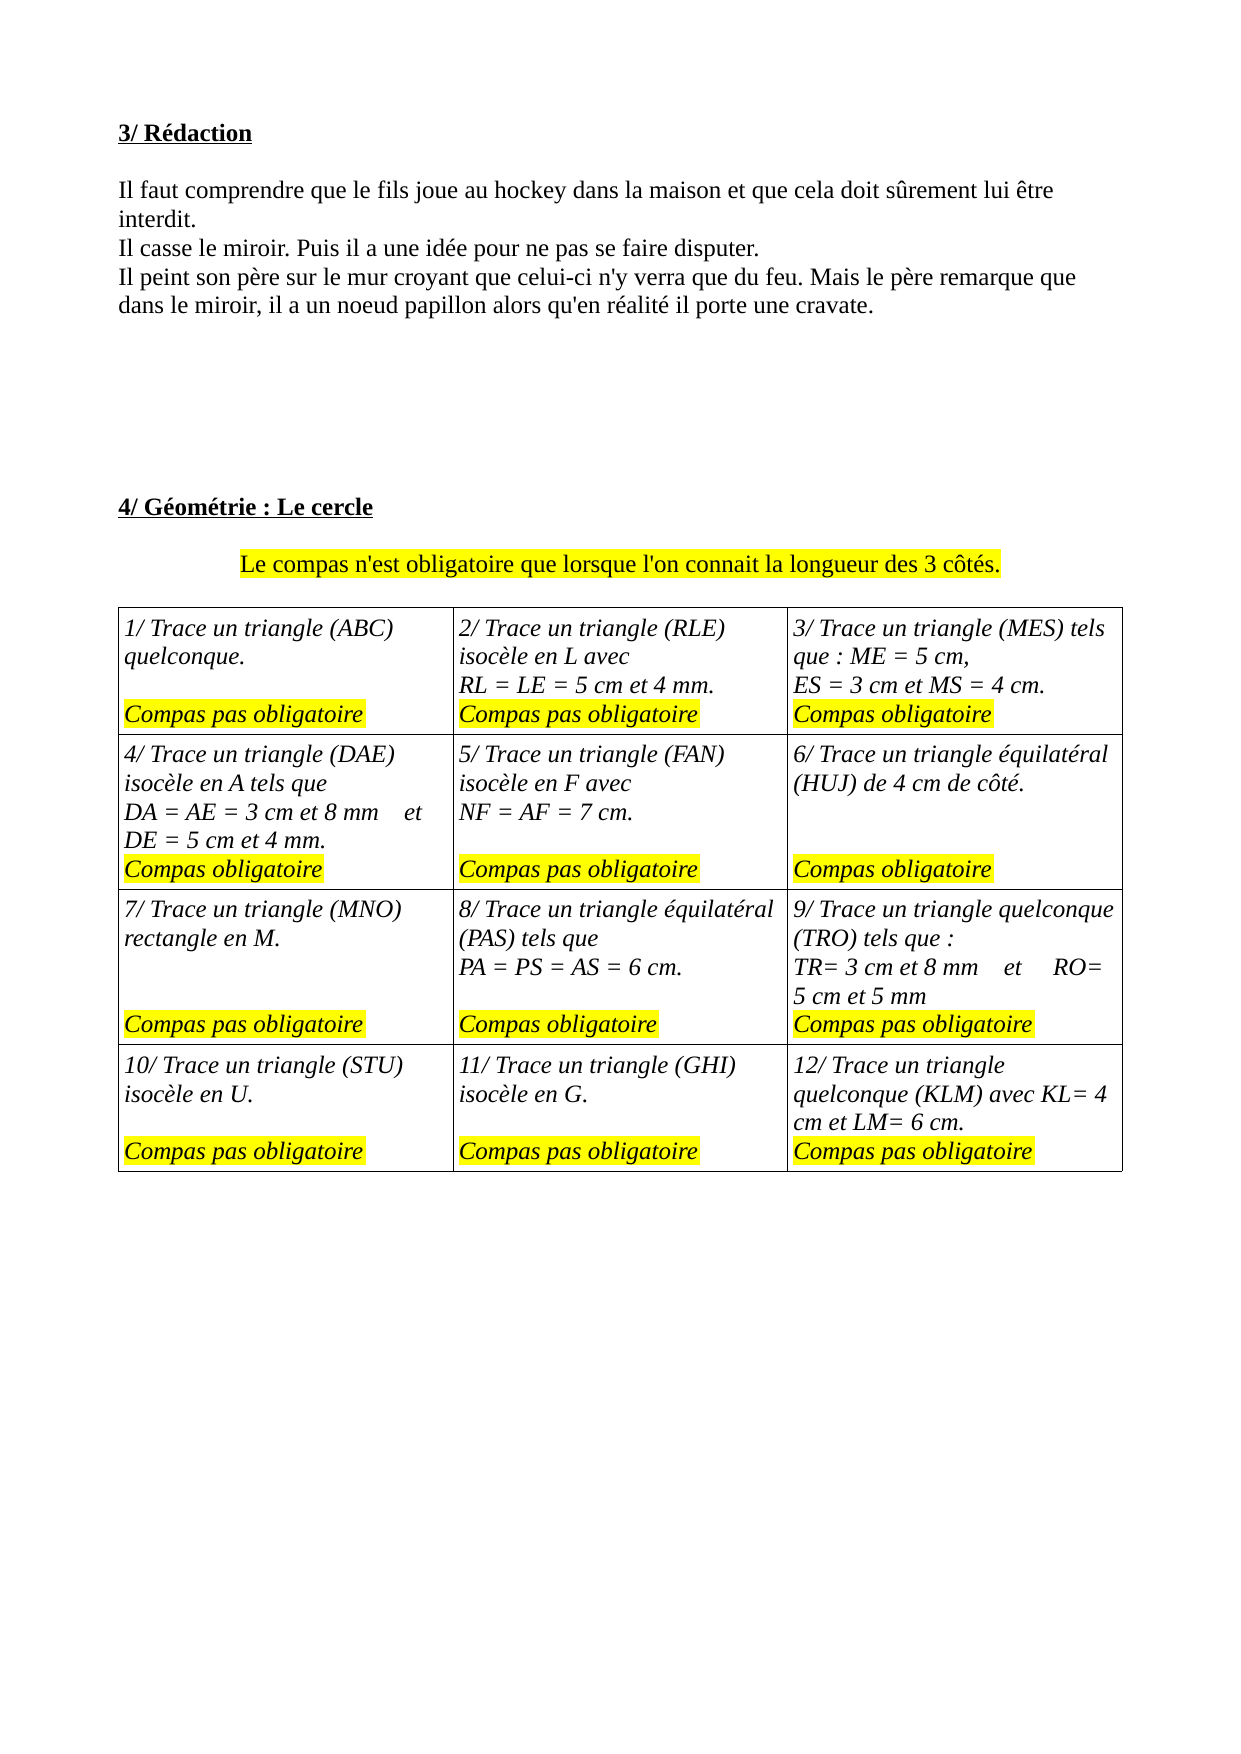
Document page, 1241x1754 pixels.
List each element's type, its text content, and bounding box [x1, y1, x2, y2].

table_cell 5/ Trace un triangle (FAN) isocèle en F avec NF = AF = 7 cm. Compas pas obligatoire [454, 735, 787, 889]
table_cell 7/ Trace un triangle (MNO) rectangle en M. Compas pas obligatoire [119, 890, 453, 1044]
table_header 2/ Trace un triangle (RLE) isocèle en L avec RL = LE = 5 cm et 4 mm. Compas pas obligatoire [454, 608, 787, 733]
table_cell 6/ Trace un triangle équilatéral (HUJ) de 4 cm de côté. Compas obligatoire [788, 735, 1122, 889]
table_cell 11/ Trace un triangle (GHI) isocèle en G. Compas pas obligatoire [454, 1045, 787, 1171]
table_cell 12/ Trace un triangle quelconque (KLM) avec KL= 4 cm et LM= 6 cm. Compas pas obligatoire [788, 1045, 1122, 1171]
table_header 1/ Trace un triangle (ABC) quelconque. Compas pas obligatoire [119, 608, 453, 733]
text 3/ Rédaction [118, 118, 1122, 147]
text Il peint son père sur le mur croyant que celui-ci n'y verra que du feu. Mais le père remarque que dans le miroir, il a un noeud papillon alors qu'en réalité il porte une cravate. [118, 262, 1122, 319]
text Il casse le miroir. Puis il a une idée pour ne pas se faire disputer. [118, 233, 1122, 262]
table_cell 9/ Trace un triangle quelconque (TRO) tels que : TR= 3 cm et 8 mm et RO= 5 cm et 5 mm Compas pas obligatoire [788, 890, 1122, 1044]
text 4/ Géométrie : Le cercle [118, 492, 1122, 521]
text Le compas n'est obligatoire que lorsque l'on connait la longueur des 3 côtés. [118, 549, 1122, 578]
table_header 3/ Trace un triangle (MES) tels que : ME = 5 cm, ES = 3 cm et MS = 4 cm. Compas obligatoire [788, 608, 1122, 733]
text Il faut comprendre que le fils joue au hockey dans la maison et que cela doit sûrement lui être interdit. [118, 176, 1122, 233]
table_cell 10/ Trace un triangle (STU) isocèle en U. Compas pas obligatoire [119, 1045, 453, 1171]
table_cell 8/ Trace un triangle équilatéral (PAS) tels que PA = PS = AS = 6 cm. Compas obligatoire [454, 890, 787, 1044]
table_cell 4/ Trace un triangle (DAE) isocèle en A tels que DA = AE = 3 cm et 8 mm et DE = 5 cm et 4 mm. Compas obligatoire [119, 735, 453, 889]
